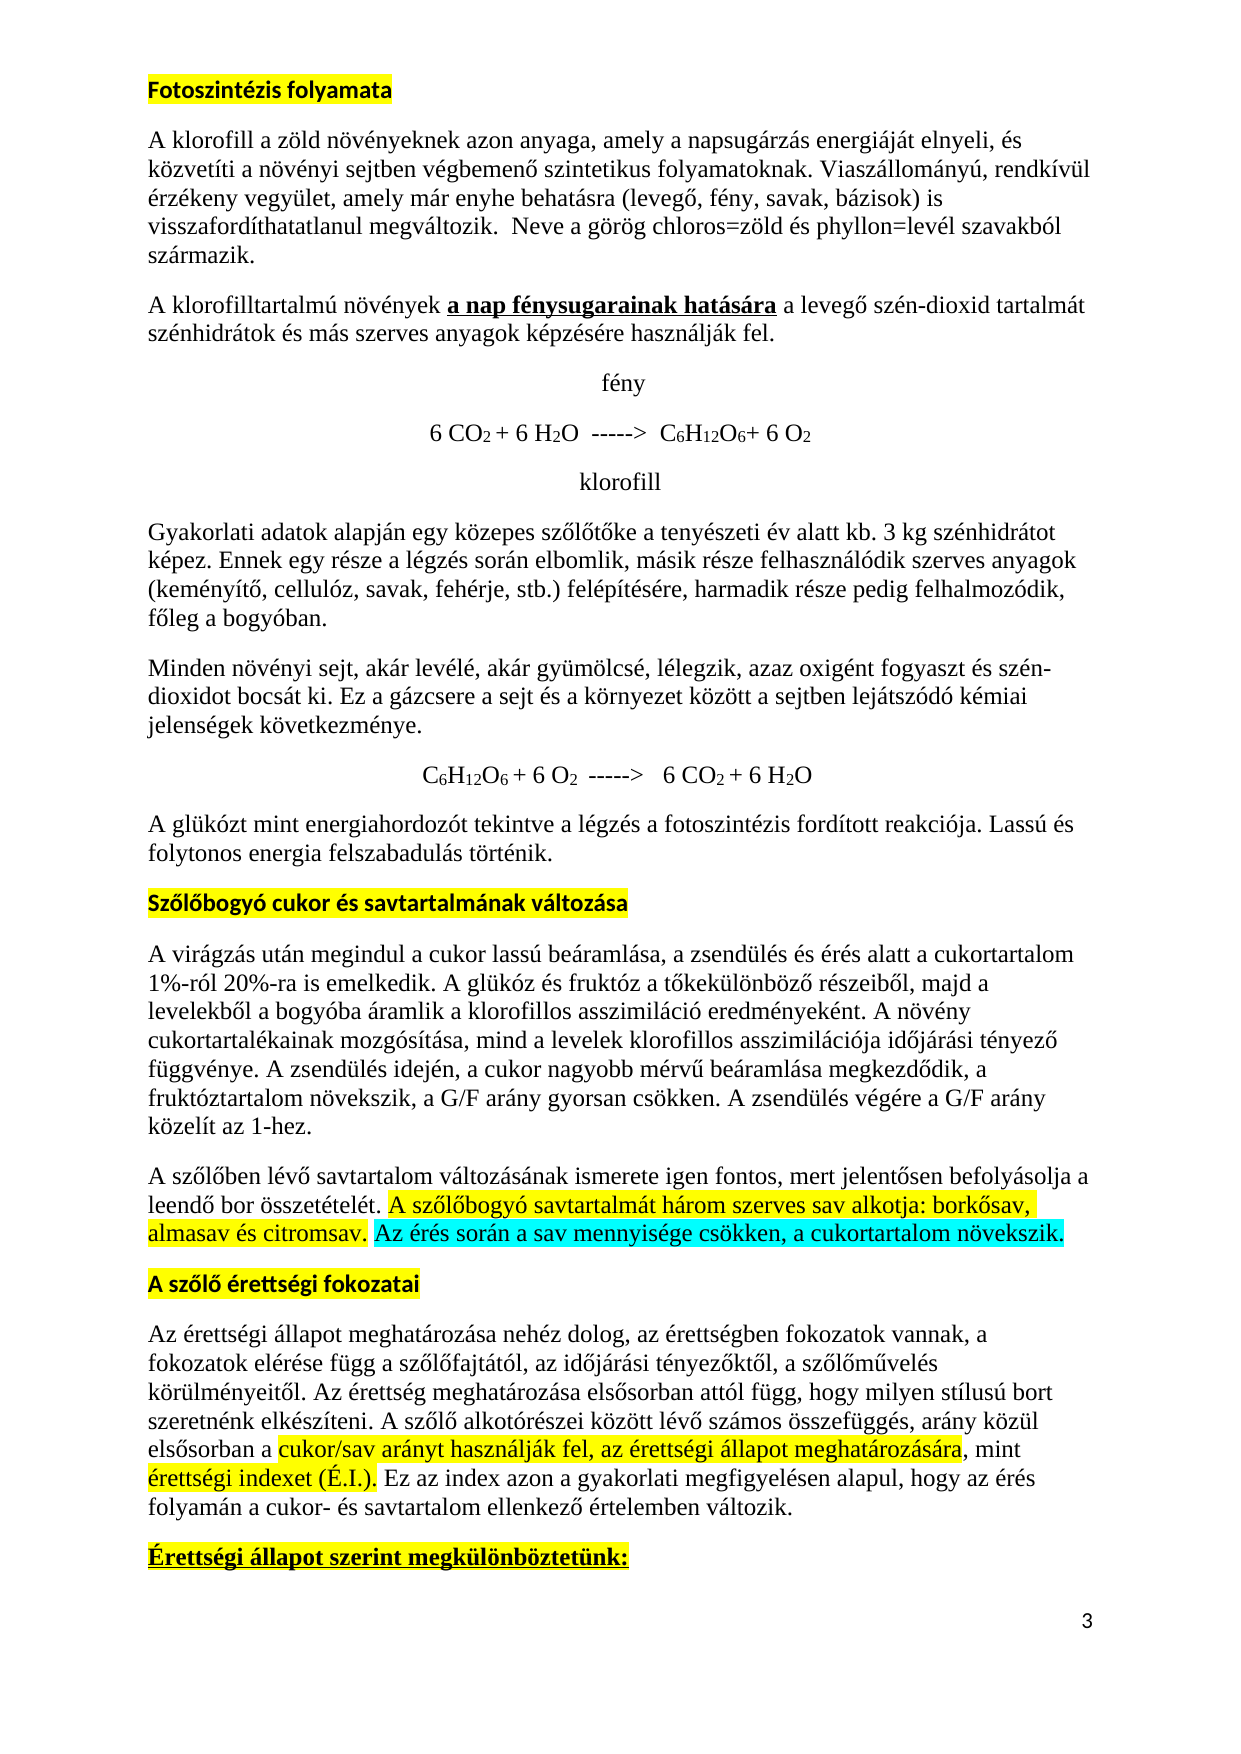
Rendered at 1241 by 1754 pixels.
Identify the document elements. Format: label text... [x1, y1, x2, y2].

text Gyakorlati adatok alapján egy közepes szőlőtőke a tenyészeti év alatt kb. 3 kg szénhidrátot képez. Ennek egy része a légzés során elbomlik, másik része felhasználódik szerves anyagok (keményítő, cellulóz, savak, fehérje, stb.) felépítésére, harmadik része pedig felhalmozódik, főleg a bogyóban. [148, 517, 1093, 632]
text Minden növényi sejt, akár levélé, akár gyümölcsé, lélegzik, azaz oxigént fogyaszt és szén-dioxidot bocsát ki. Ez a gázcsere a sejt és a környezet között a sejtben lejátszódó kémiai jelenségek következménye. [148, 653, 1093, 739]
text Fotoszintézis folyamata [148, 74, 1093, 104]
text A szőlőben lévő savtartalom változásának ismerete igen fontos, mert jelentősen befolyásolja a leendő bor összetételét. A szőlőbogyó savtartalmát három szerves sav alkotja: borkősav, almasav és citromsav. Az érés során a sav mennyisége csökken, a cukortartalom növekszik. [148, 1161, 1093, 1247]
text A szőlő érettségi fokozatai [148, 1268, 1093, 1299]
text Szőlőbogyó cukor és savtartalmának változása [148, 888, 1093, 918]
text Érettségi állapot szerint megkülönböztetünk: [148, 1542, 1093, 1570]
text A klorofilltartalmú növények a nap fénysugarainak hatására a levegő szén-dioxid tartalmát szénhidrátok és más szerves anyagok képzésére használják fel. [148, 290, 1093, 347]
text A glükózt mint energiahordozót tekintve a légzés a fotoszintézis fordított reakciója. Lassú és folytonos energia felszabadulás történik. [148, 809, 1093, 867]
text 6 CO2 + 6 H2O -----> C6H12O6+ 6 O2 [148, 418, 1093, 446]
text Az érettségi állapot meghatározása nehéz dolog, az érettségben fokozatok vannak, a fokozatok elérése függ a szőlőfajtától, az időjárási tényezőktől, a szőlőművelés körülményeitől. Az érettség meghatározása elsősorban attól függ, hogy milyen stílusú bort szeretnénk elkészíteni. A szőlő alkotórészei között lévő számos összefüggés, arány közül elsősorban a cukor/sav arányt használják fel, az érettségi állapot meghatározására, mint érettségi indexet (É.I.). Ez az index azon a gyakorlati megfigyelésen alapul, hogy az érés folyamán a cukor- és savtartalom ellenkező értelemben változik. [148, 1319, 1093, 1521]
text A virágzás után megindul a cukor lassú beáramlása, a zsendülés és érés alatt a cukortartalom 1%-ról 20%-ra is emelkedik. A glükóz és fruktóz a tőkekülönböző részeiből, majd a levelekből a bogyóba áramlik a klorofillos asszimiláció eredményeként. A növény cukortartalékainak mozgósítása, mind a levelek klorofillos asszimilációja időjárási tényező függvénye. A zsendülés idején, a cukor nagyobb mérvű beáramlása megkezdődik, a fruktóztartalom növekszik, a G/F arány gyorsan csökken. A zsendülés végére a G/F arány közelít az 1-hez. [148, 939, 1093, 1140]
text A klorofill a zöld növényeknek azon anyaga, amely a napsugárzás energiáját elnyeli, és közvetíti a növényi sejtben végbemenő szintetikus folyamatoknak. Viaszállományú, rendkívül érzékeny vegyület, amely már enyhe behatásra (levegő, fény, savak, bázisok) is visszafordíthatatlanul megváltozik. Neve a görög chloros=zöld és phyllon=levél szavakból származik. [148, 125, 1093, 269]
text fény [148, 368, 1093, 397]
text C6H12O6 + 6 O2 -----> 6 CO2 + 6 H2O [148, 760, 1093, 788]
text klorofill [148, 467, 1093, 496]
